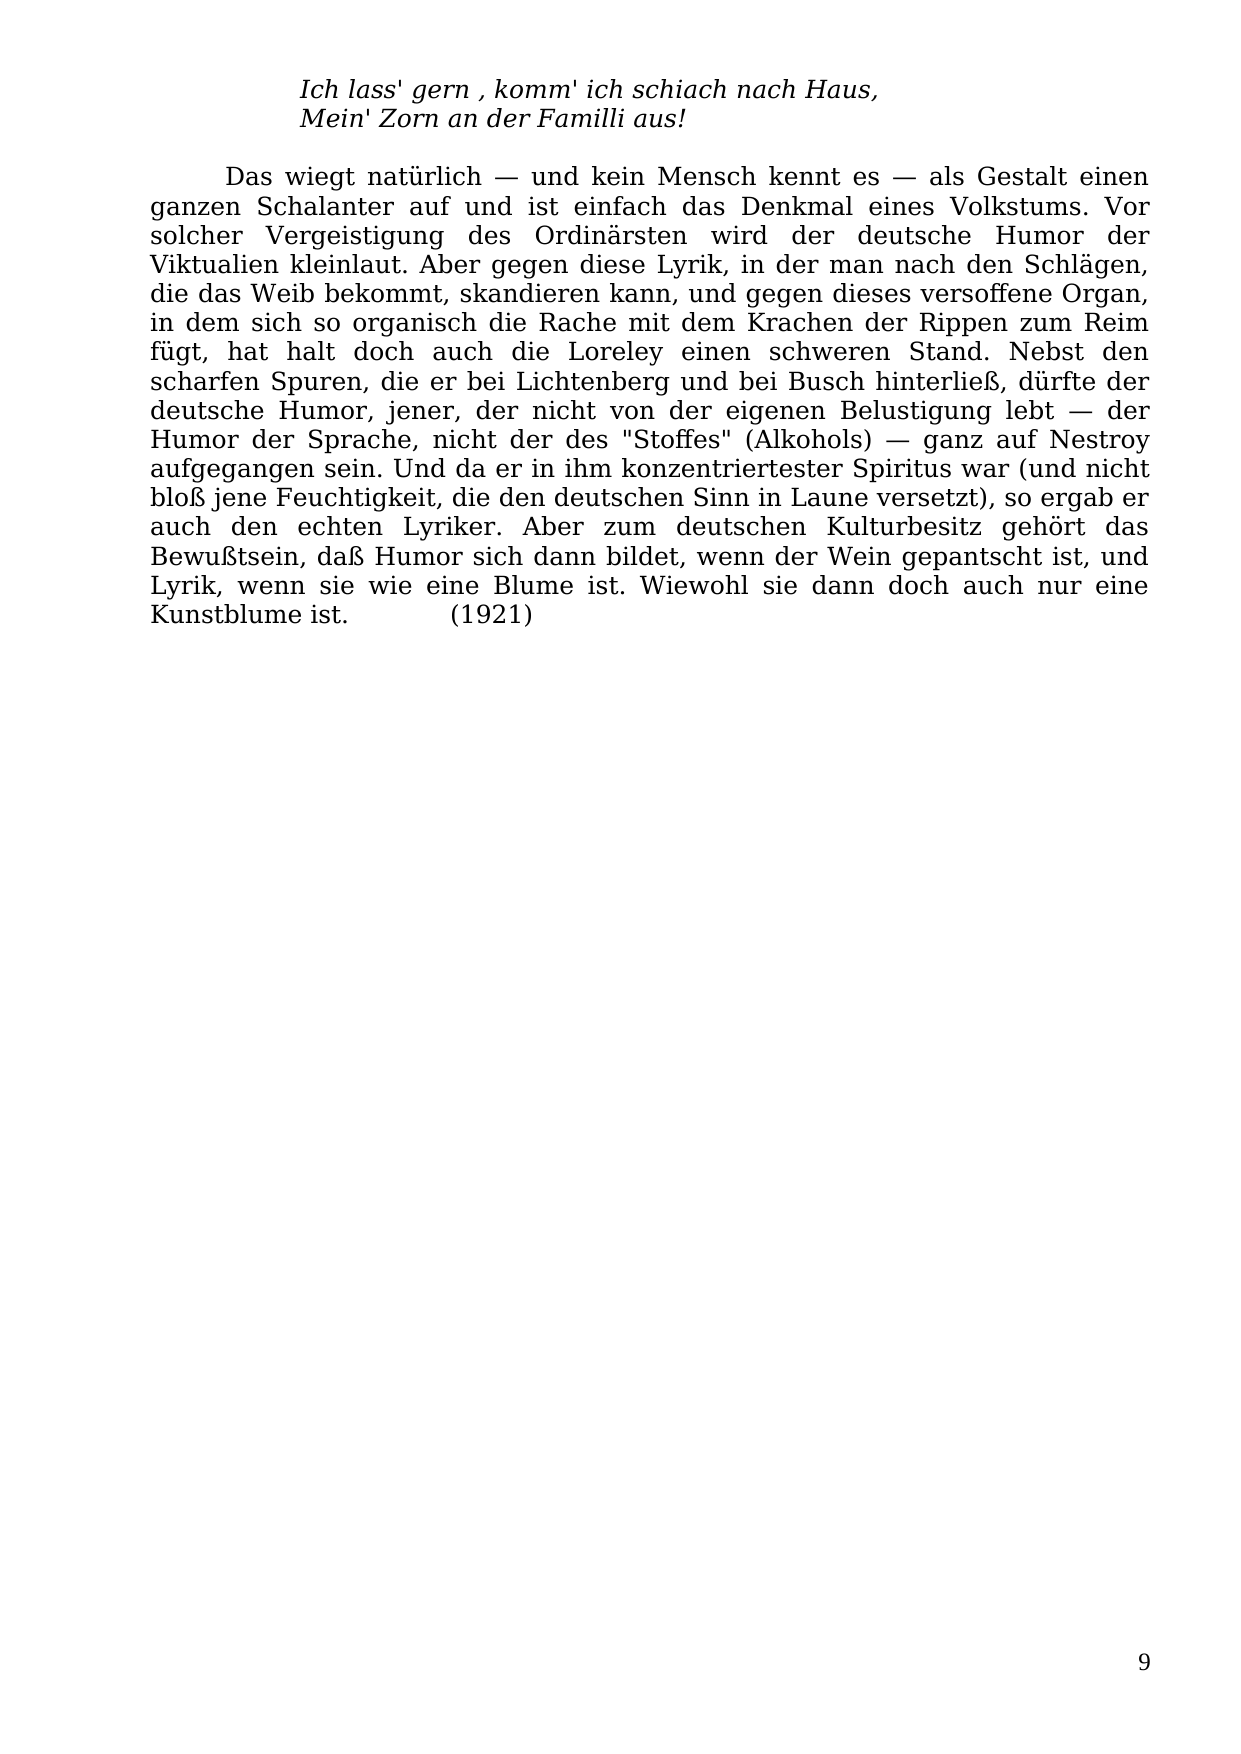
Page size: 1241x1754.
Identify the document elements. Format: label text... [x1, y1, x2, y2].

text Ich lass' gern , komm' ich schiach nach Haus, [300, 75, 1151, 104]
text Mein' Zorn an der Familli aus! [300, 104, 1151, 133]
text Das wiegt natürlich — und kein Mensch kennt es — als Gestalt einen ganzen Schalanter auf und ist einfach das Denkmal eines Volkstums. Vor solcher Vergeistigung des Ordinärsten wird der deutsche Humor der Viktualien kleinlaut. Aber gegen diese Lyrik, in der man nach den Schlägen, die das Weib bekommt, skandieren kann, und gegen dieses versoffene Organ, in dem sich so organisch die Rache mit dem Krachen der Rippen zum Reim fügt, hat halt doch auch die Loreley einen schweren Stand. Nebst den scharfen Spuren, die er bei Lichtenberg und bei Busch hinterließ, dürfte der deutsche Humor, jener, der nicht von der eigenen Belustigung lebt — der Humor der Sprache, nicht der des "Stoffes" (Alkohols) — ganz auf Nestroy aufgegangen sein. Und da er in ihm konzentriertester Spiritus war (und nicht bloß jene Feuchtigkeit, die den deutschen Sinn in Laune versetzt), so ergab er auch den echten Lyriker. Aber zum deutschen Kulturbesitz gehört das Bewußtsein, daß Humor sich dann bildet, wenn der Wein gepantscht ist, und Lyrik, wenn sie wie eine Blume ist. Wiewohl sie dann doch auch nur eine Kunstblume ist. (1921) [150, 162, 1151, 629]
